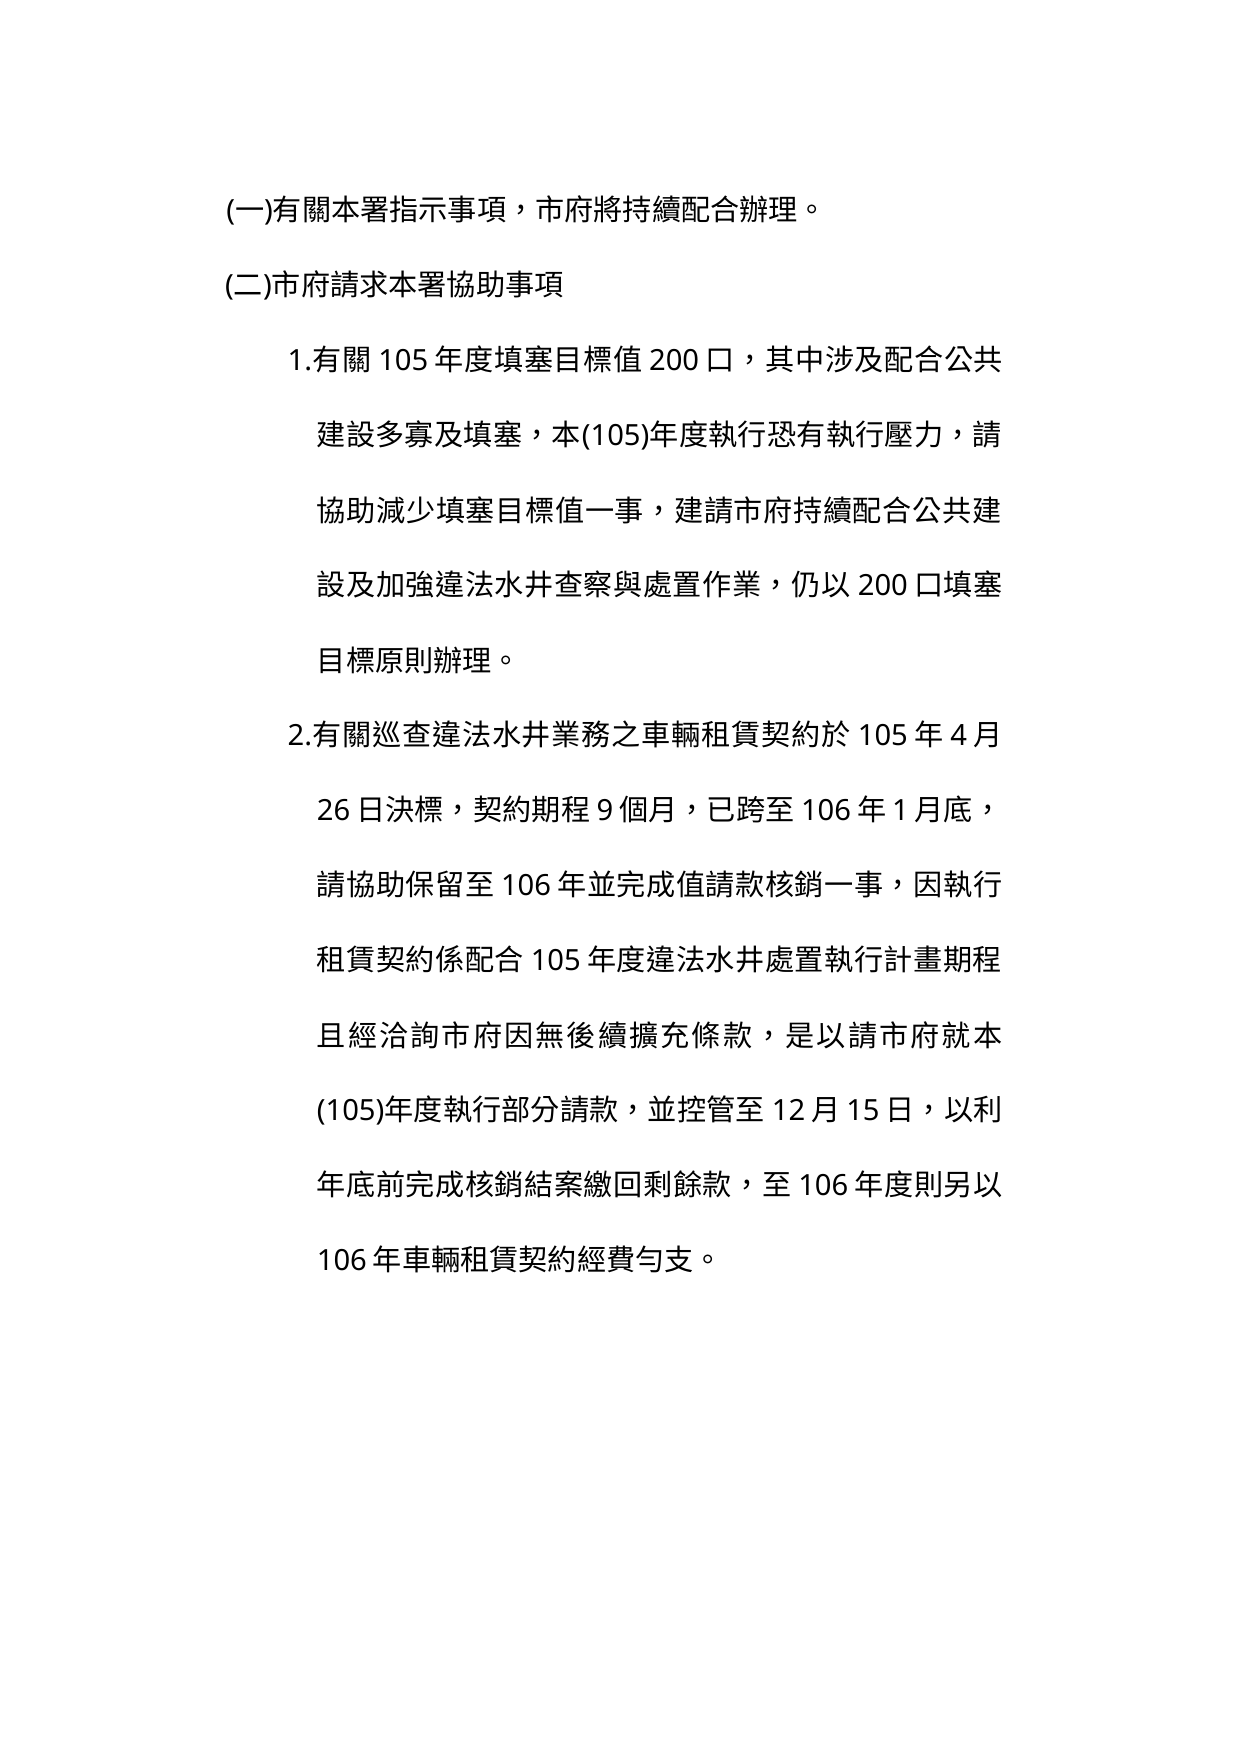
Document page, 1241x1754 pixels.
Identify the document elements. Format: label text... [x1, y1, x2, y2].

list 2.有關巡查違法水井業務之車輛租賃契約於105年4月26日決標，契約期程9個月，已跨至106年1月底，請協助保留至106年並完成值請款核銷一事，因執行租賃契約係配合105年度違法水井處置執行計畫期程且經洽詢市府因無後續擴充條款，是以請市府就本(105)年度執行部分請款，並控管至12月15日，以利年底前完成核銷結案繳回剩餘款，至106年度則另以106年車輛租賃契約經費勻支。 [287, 689, 1003, 1289]
list (一)有關本署指示事項，市府將持續配合辦理。 [226, 164, 1003, 239]
list (二)市府請求本署協助事項 [225, 239, 1003, 314]
list 1.有關105年度填塞目標值200口，其中涉及配合公共建設多寡及填塞，本(105)年度執行恐有執行壓力，請協助減少填塞目標值一事，建請市府持續配合公共建設及加強違法水井查察與處置作業，仍以200口填塞目標原則辦理。 [287, 314, 1003, 689]
